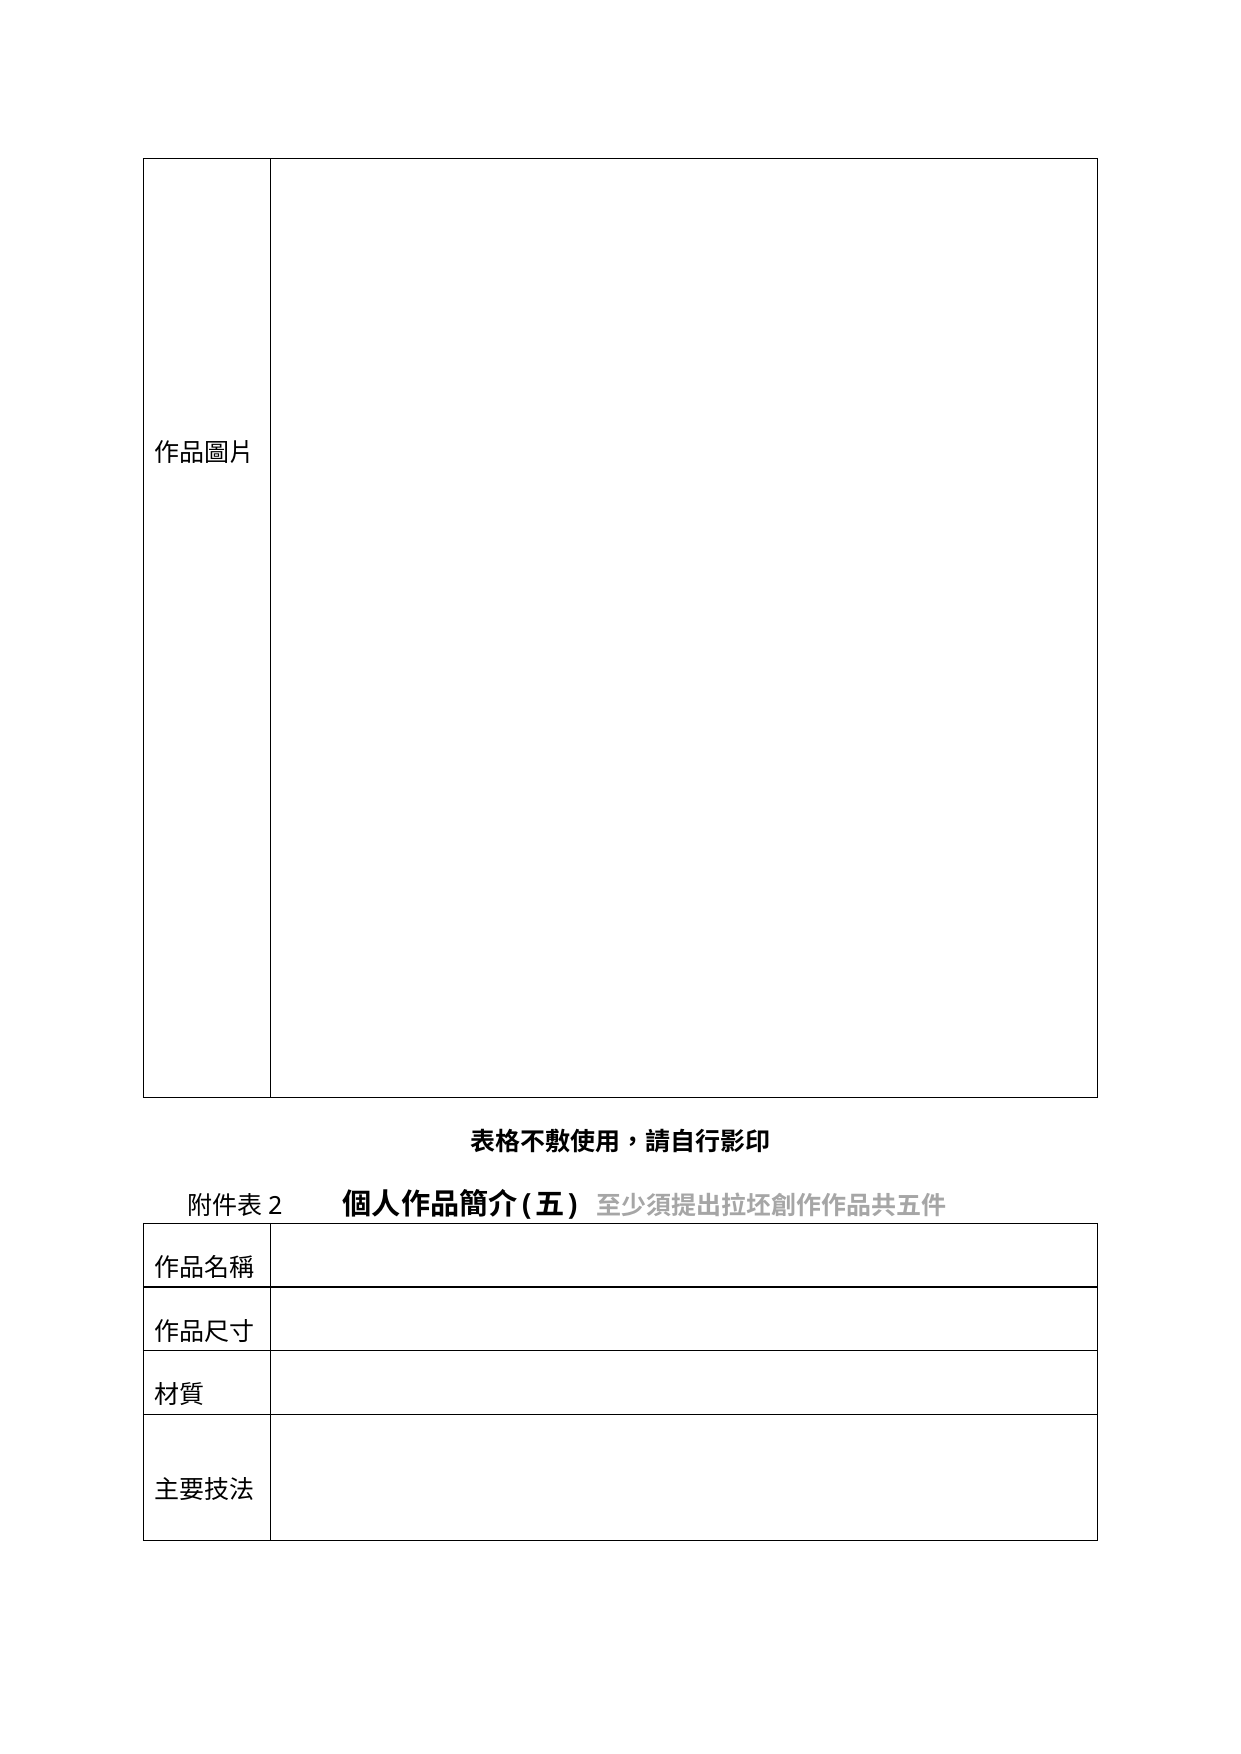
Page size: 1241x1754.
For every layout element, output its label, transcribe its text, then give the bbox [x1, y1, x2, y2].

table_cell 作品尺寸 [144, 1288, 270, 1350]
table_header 作品名稱 [144, 1224, 270, 1286]
table_cell [271, 1288, 1097, 1350]
table_cell 作品圖片 [144, 159, 270, 1097]
table_cell 材質 [144, 1351, 270, 1413]
table_cell [271, 1351, 1097, 1413]
table_cell [271, 1415, 1097, 1539]
text 附件表2 個人作品簡介(五) 至少須提出拉坯創作作品共五件 [187, 1160, 1053, 1223]
table_cell 主要技法 [144, 1415, 270, 1539]
table_cell [271, 159, 1097, 1097]
table_header [271, 1224, 1097, 1286]
text 表格不敷使用，請自行影印 [187, 1098, 1053, 1160]
